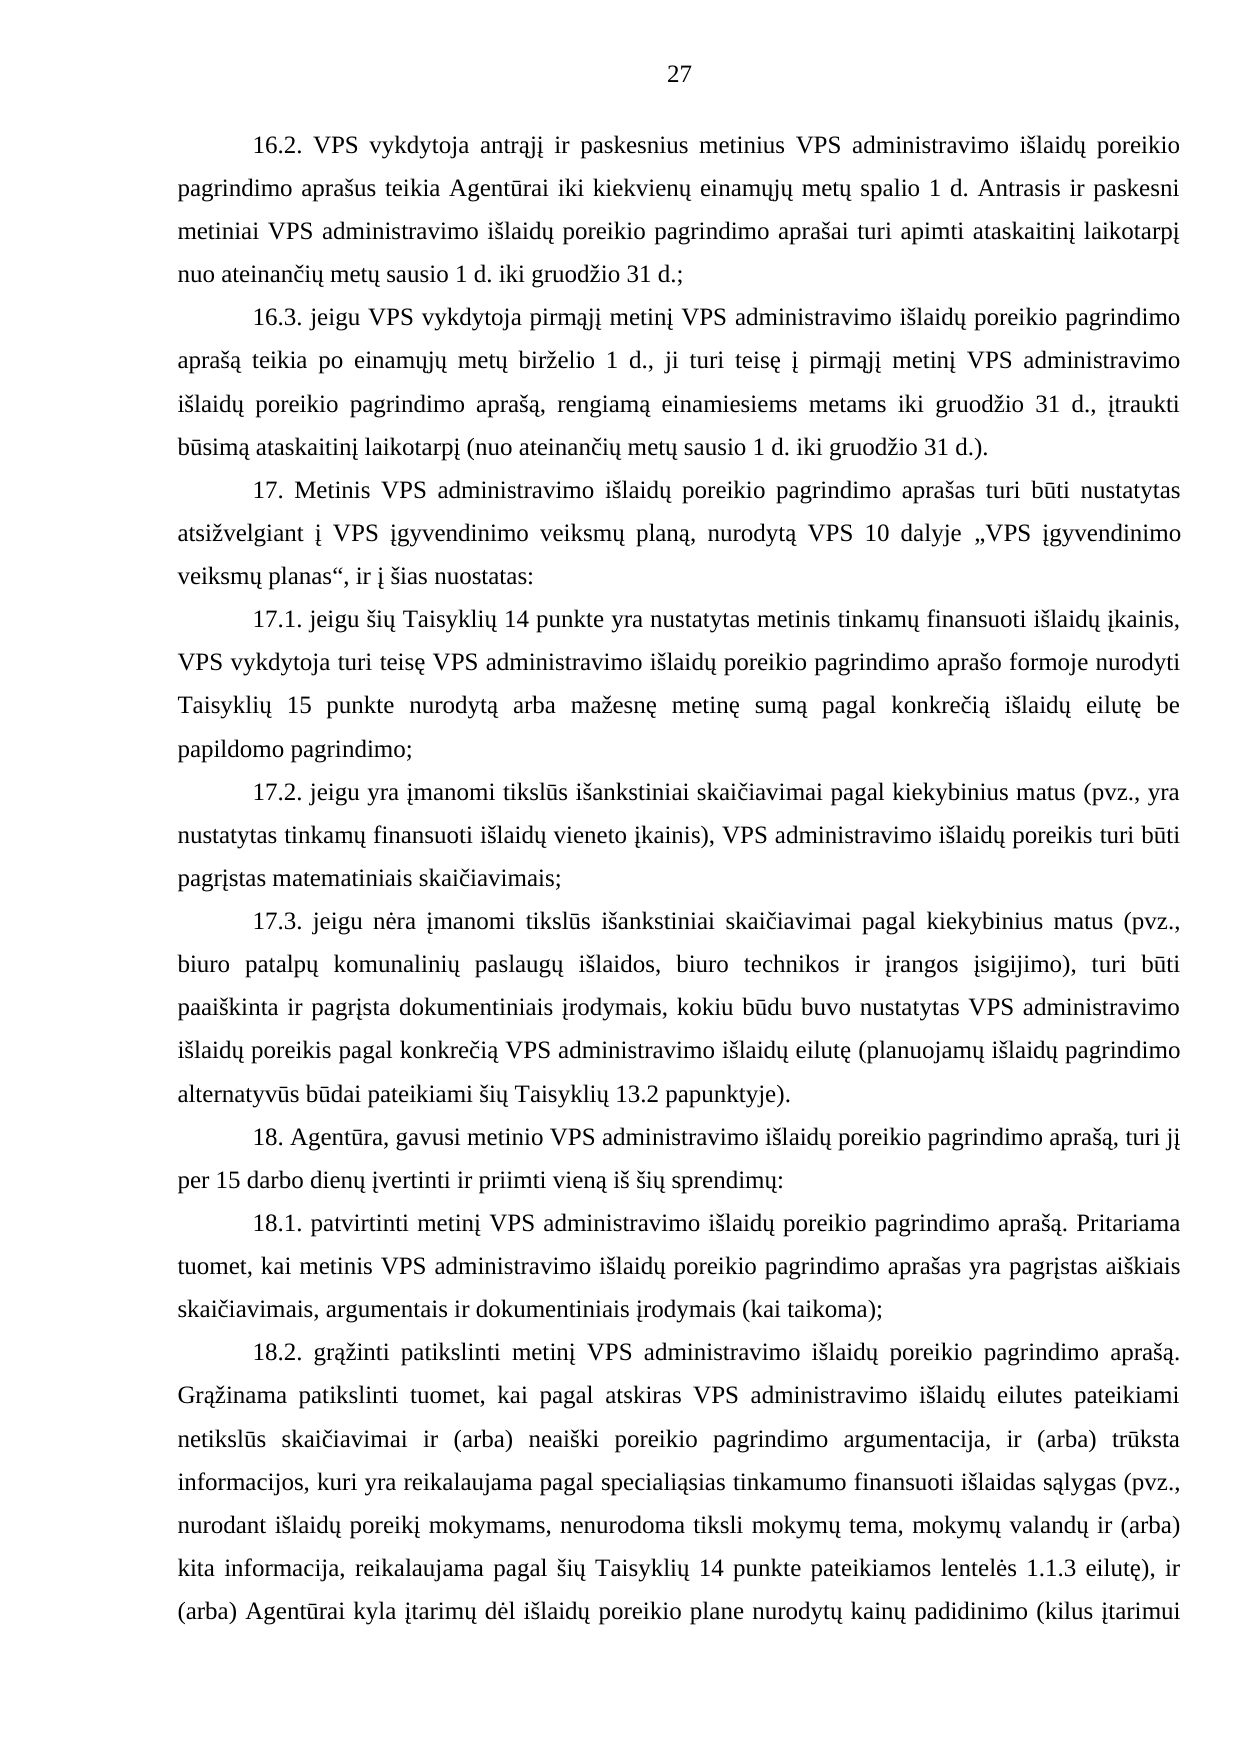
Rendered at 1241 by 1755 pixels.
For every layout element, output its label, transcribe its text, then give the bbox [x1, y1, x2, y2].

text 16.2. VPS vykdytoja antrąjį ir paskesnius metinius VPS administravimo išlaidų poreikio pagrindimo aprašus teikia Agentūrai iki kiekvienų einamųjų metų spalio 1 d. Antrasis ir paskesni metiniai VPS administravimo išlaidų poreikio pagrindimo aprašai turi apimti ataskaitinį laikotarpį nuo ateinančių metų sausio 1 d. iki gruodžio 31 d.; [177, 130, 1181, 288]
text 16.3. jeigu VPS vykdytoja pirmąjį metinį VPS administravimo išlaidų poreikio pagrindimo aprašą teikia po einamųjų metų birželio 1 d., ji turi teisę į pirmąjį metinį VPS administravimo išlaidų poreikio pagrindimo aprašą, rengiamą einamiesiems metams iki gruodžio 31 d., įtraukti būsimą ataskaitinį laikotarpį (nuo ateinančių metų sausio 1 d. iki gruodžio 31 d.). [177, 302, 1181, 461]
text 18.1. patvirtinti metinį VPS administravimo išlaidų poreikio pagrindimo aprašą. Pritariama tuomet, kai metinis VPS administravimo išlaidų poreikio pagrindimo aprašas yra pagrįstas aiškiais skaičiavimais, argumentais ir dokumentiniais įrodymais (kai taikoma); [177, 1208, 1181, 1323]
text 17.3. jeigu nėra įmanomi tikslūs išankstiniai skaičiavimai pagal kiekybinius matus (pvz., biuro patalpų komunalinių paslaugų išlaidos, biuro technikos ir įrangos įsigijimo), turi būti paaiškinta ir pagrįsta dokumentiniais įrodymais, kokiu būdu buvo nustatytas VPS administravimo išlaidų poreikis pagal konkrečią VPS administravimo išlaidų eilutę (planuojamų išlaidų pagrindimo alternatyvūs būdai pateikiami šių Taisyklių 13.2 papunktyje). [177, 906, 1181, 1107]
text 17.1. jeigu šių Taisyklių 14 punkte yra nustatytas metinis tinkamų finansuoti išlaidų įkainis, VPS vykdytoja turi teisę VPS administravimo išlaidų poreikio pagrindimo aprašo formoje nurodyti Taisyklių 15 punkte nurodytą arba mažesnę metinę sumą pagal konkrečią išlaidų eilutę be papildomo pagrindimo; [177, 604, 1181, 762]
text 18. Agentūra, gavusi metinio VPS administravimo išlaidų poreikio pagrindimo aprašą, turi jį per 15 darbo dienų įvertinti ir priimti vieną iš šių sprendimų: [177, 1122, 1181, 1194]
text 18.2. grąžinti patikslinti metinį VPS administravimo išlaidų poreikio pagrindimo aprašą. Grąžinama patikslinti tuomet, kai pagal atskiras VPS administravimo išlaidų eilutes pateikiami netikslūs skaičiavimai ir (arba) neaiški poreikio pagrindimo argumentacija, ir (arba) trūksta informacijos, kuri yra reikalaujama pagal specialiąsias tinkamumo finansuoti išlaidas sąlygas (pvz., nurodant išlaidų poreikį mokymams, nenurodoma tiksli mokymų tema, mokymų valandų ir (arba) kita informacija, reikalaujama pagal šių Taisyklių 14 punkte pateikiamos lentelės 1.1.3 eilutę), ir (arba) Agentūrai kyla įtarimų dėl išlaidų poreikio plane nurodytų kainų padidinimo (kilus įtarimui [177, 1337, 1181, 1625]
text 17.2. jeigu yra įmanomi tikslūs išankstiniai skaičiavimai pagal kiekybinius matus (pvz., yra nustatytas tinkamų finansuoti išlaidų vieneto įkainis), VPS administravimo išlaidų poreikis turi būti pagrįstas matematiniais skaičiavimais; [177, 777, 1181, 892]
text 17. Metinis VPS administravimo išlaidų poreikio pagrindimo aprašas turi būti nustatytas atsižvelgiant į VPS įgyvendinimo veiksmų planą, nurodytą VPS 10 dalyje „VPS įgyvendinimo veiksmų planas“, ir į šias nuostatas: [177, 475, 1181, 590]
